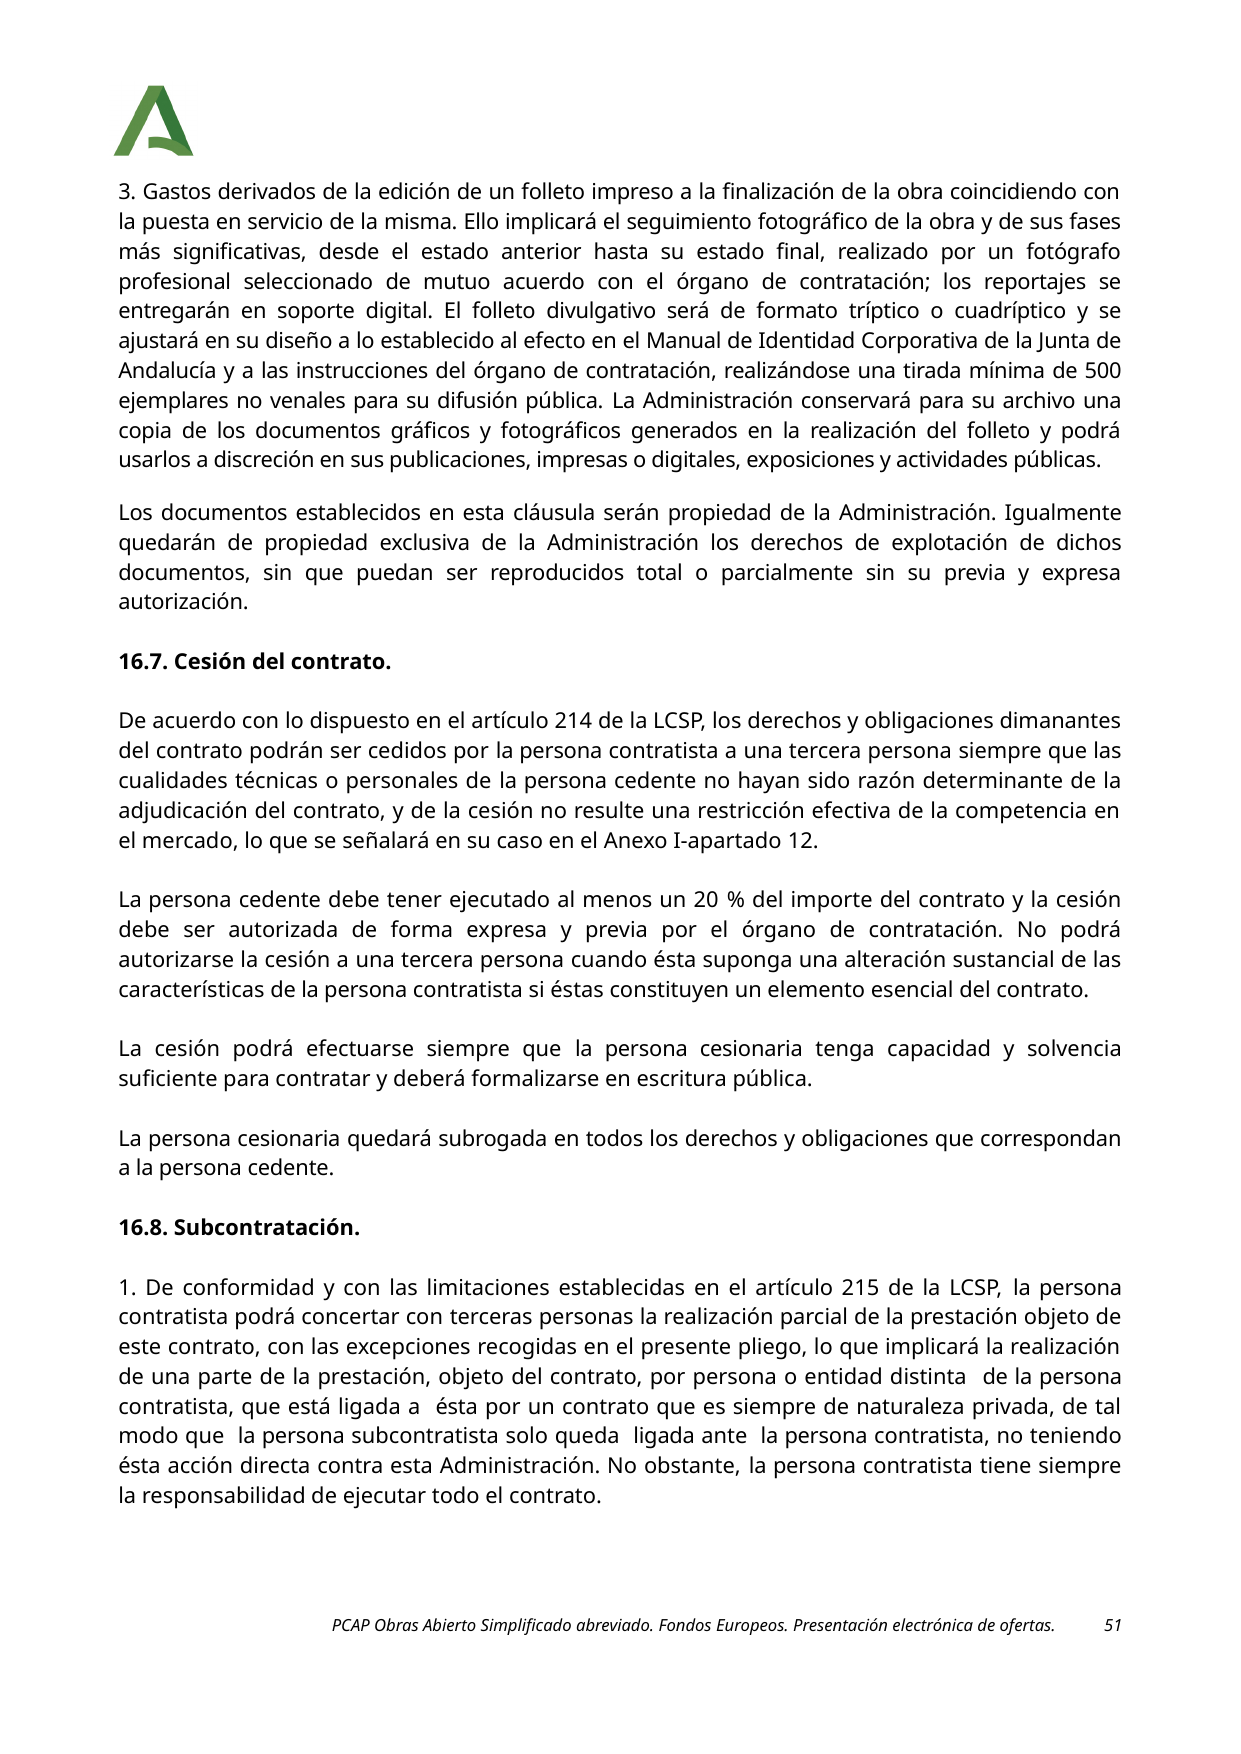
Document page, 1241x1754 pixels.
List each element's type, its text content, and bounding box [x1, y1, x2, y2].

text De acuerdo con lo dispuesto en el artículo 214 de la LCSP, los derechos y obligaciones dimanantes del contrato podrán ser cedidos por la persona contratista a una tercera persona siempre que las cualidades técnicas o personales de la persona cedente no hayan sido razón determinante de la adjudicación del contrato, y de la cesión no resulte una restricción efectiva de la competencia en el mercado, lo que se señalará en su caso en el Anexo I-apartado 12. [118, 706, 1122, 854]
text La persona cesionaria quedará subrogada en todos los derechos y obligaciones que correspondan a la persona cedente. [118, 1123, 1122, 1182]
text La persona cedente debe tener ejecutado al menos un 20 % del importe del contrato y la cesión debe ser autorizada de forma expresa y previa por el órgano de contratación. No podrá autorizarse la cesión a una tercera persona cuando ésta suponga una alteración sustancial de las características de la persona contratista si éstas constituyen un elemento esencial del contrato. [118, 884, 1122, 1003]
subtitle 16.8. Subcontratación. [118, 1212, 1122, 1242]
text Los documentos establecidos en esta cláusula serán propiedad de la Administración. Igualmente quedarán de propiedad exclusiva de la Administración los derechos de explotación de dichos documentos, sin que puedan ser reproducidos total o parcialmente sin su previa y expresa autorización. [118, 497, 1122, 616]
picture [109, 81, 198, 160]
subtitle 16.7. Cesión del contrato. [118, 646, 1122, 676]
text 3. Gastos derivados de la edición de un folleto impreso a la finalización de la obra coincidiendo con la puesta en servicio de la misma. Ello implicará el seguimiento fotográfico de la obra y de sus fases más significativas, desde el estado anterior hasta su estado final, realizado por un fotógrafo profesional seleccionado de mutuo acuerdo con el órgano de contratación; los reportajes se entregarán en soporte digital. El folleto divulgativo será de formato tríptico o cuadríptico y se ajustará en su diseño a lo establecido al efecto en el Manual de Identidad Corporativa de la Junta de Andalucía y a las instrucciones del órgano de contratación, realizándose una tirada mínima de 500 ejemplares no venales para su difusión pública. La Administración conservará para su archivo una copia de los documentos gráficos y fotográficos generados en la realización del folleto y podrá usarlos a discreción en sus publicaciones, impresas o digitales, exposiciones y actividades públicas. [118, 176, 1122, 474]
text 1. De conformidad y con las limitaciones establecidas en el artículo 215 de la LCSP, la persona contratista podrá concertar con terceras personas la realización parcial de la prestación objeto de este contrato, con las excepciones recogidas en el presente pliego, lo que implicará la realización de una parte de la prestación, objeto del contrato, por persona o entidad distinta de la persona contratista, que está ligada a ésta por un contrato que es siempre de naturaleza privada, de tal modo que la persona subcontratista solo queda ligada ante la persona contratista, no teniendo ésta acción directa contra esta Administración. No obstante, la persona contratista tiene siempre la responsabilidad de ejecutar todo el contrato. [118, 1272, 1122, 1510]
text La cesión podrá efectuarse siempre que la persona cesionaria tenga capacidad y solvencia suficiente para contratar y deberá formalizarse en escritura pública. [118, 1033, 1122, 1093]
